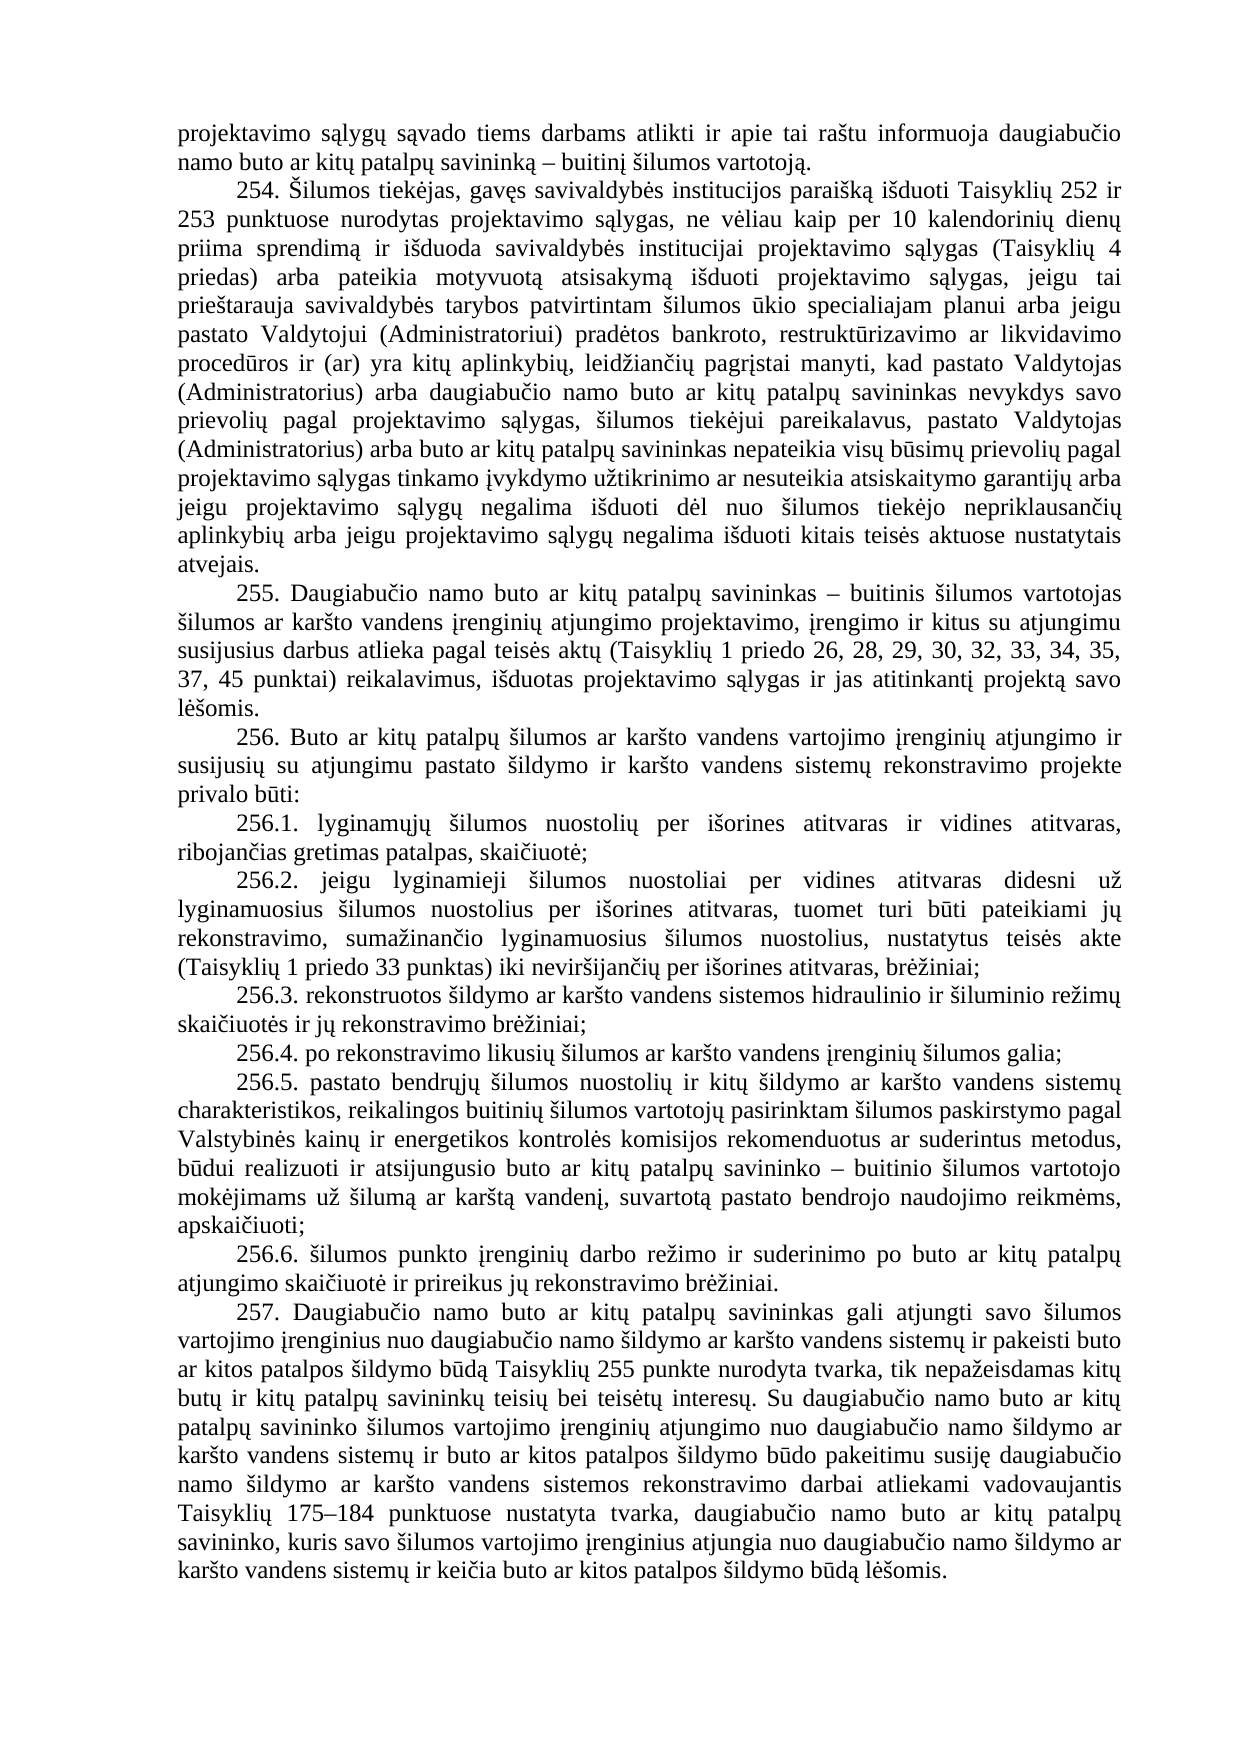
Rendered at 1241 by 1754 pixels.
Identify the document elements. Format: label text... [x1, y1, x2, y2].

text 256.2. jeigu lyginamieji šilumos nuostoliai per vidines atitvaras didesni už lyginamuosius šilumos nuostolius per išorines atitvaras, tuomet turi būti pateikiami jų rekonstravimo, sumažinančio lyginamuosius šilumos nuostolius, nustatytus teisės akte (Taisyklių 1 priedo 33 punktas) iki neviršijančių per išorines atitvaras, brėžiniai; [177, 866, 1122, 981]
text 254. Šilumos tiekėjas, gavęs savivaldybės institucijos paraišką išduoti Taisyklių 252 ir 253 punktuose nurodytas projektavimo sąlygas, ne vėliau kaip per 10 kalendorinių dienų priima sprendimą ir išduoda savivaldybės institucijai projektavimo sąlygas (Taisyklių 4 priedas) arba pateikia motyvuotą atsisakymą išduoti projektavimo sąlygas, jeigu tai prieštarauja savivaldybės tarybos patvirtintam šilumos ūkio specialiajam planui arba jeigu pastato Valdytojui (Administratoriui) pradėtos bankroto, restruktūrizavimo ar likvidavimo procedūros ir (ar) yra kitų aplinkybių, leidžiančių pagrįstai manyti, kad pastato Valdytojas (Administratorius) arba daugiabučio namo buto ar kitų patalpų savininkas nevykdys savo prievolių pagal projektavimo sąlygas, šilumos tiekėjui pareikalavus, pastato Valdytojas (Administratorius) arba buto ar kitų patalpų savininkas nepateikia visų būsimų prievolių pagal projektavimo sąlygas tinkamo įvykdymo užtikrinimo ar nesuteikia atsiskaitymo garantijų arba jeigu projektavimo sąlygų negalima išduoti dėl nuo šilumos tiekėjo nepriklausančių aplinkybių arba jeigu projektavimo sąlygų negalima išduoti kitais teisės aktuose nustatytais atvejais. [177, 176, 1122, 578]
text 256.3. rekonstruotos šildymo ar karšto vandens sistemos hidraulinio ir šiluminio režimų skaičiuotės ir jų rekonstravimo brėžiniai; [177, 981, 1122, 1038]
text 256.1. lyginamųjų šilumos nuostolių per išorines atitvaras ir vidines atitvaras, ribojančias gretimas patalpas, skaičiuotė; [177, 808, 1122, 866]
text projektavimo sąlygų sąvado tiems darbams atlikti ir apie tai raštu informuoja daugiabučio namo buto ar kitų patalpų savininką – buitinį šilumos vartotoją. [177, 118, 1122, 176]
text 256. Buto ar kitų patalpų šilumos ar karšto vandens vartojimo įrenginių atjungimo ir susijusių su atjungimu pastato šildymo ir karšto vandens sistemų rekonstravimo projekte privalo būti: [177, 722, 1122, 808]
text 257. Daugiabučio namo buto ar kitų patalpų savininkas gali atjungti savo šilumos vartojimo įrenginius nuo daugiabučio namo šildymo ar karšto vandens sistemų ir pakeisti buto ar kitos patalpos šildymo būdą Taisyklių 255 punkte nurodyta tvarka, tik nepažeisdamas kitų butų ir kitų patalpų savininkų teisių bei teisėtų interesų. Su daugiabučio namo buto ar kitų patalpų savininko šilumos vartojimo įrenginių atjungimo nuo daugiabučio namo šildymo ar karšto vandens sistemų ir buto ar kitos patalpos šildymo būdo pakeitimu susiję daugiabučio namo šildymo ar karšto vandens sistemos rekonstravimo darbai atliekami vadovaujantis Taisyklių 175–184 punktuose nustatyta tvarka, daugiabučio namo buto ar kitų patalpų savininko, kuris savo šilumos vartojimo įrenginius atjungia nuo daugiabučio namo šildymo ar karšto vandens sistemų ir keičia buto ar kitos patalpos šildymo būdą lėšomis. [177, 1297, 1122, 1584]
text 256.5. pastato bendrųjų šilumos nuostolių ir kitų šildymo ar karšto vandens sistemų charakteristikos, reikalingos buitinių šilumos vartotojų pasirinktam šilumos paskirstymo pagal Valstybinės kainų ir energetikos kontrolės komisijos rekomenduotus ar suderintus metodus, būdui realizuoti ir atsijungusio buto ar kitų patalpų savininko – buitinio šilumos vartotojo mokėjimams už šilumą ar karštą vandenį, suvartotą pastato bendrojo naudojimo reikmėms, apskaičiuoti; [177, 1067, 1122, 1239]
text 255. Daugiabučio namo buto ar kitų patalpų savininkas – buitinis šilumos vartotojas šilumos ar karšto vandens įrenginių atjungimo projektavimo, įrengimo ir kitus su atjungimu susijusius darbus atlieka pagal teisės aktų (Taisyklių 1 priedo 26, 28, 29, 30, 32, 33, 34, 35, 37, 45 punktai) reikalavimus, išduotas projektavimo sąlygas ir jas atitinkantį projektą savo lėšomis. [177, 578, 1122, 722]
text 256.4. po rekonstravimo likusių šilumos ar karšto vandens įrenginių šilumos galia; [177, 1038, 1122, 1067]
text 256.6. šilumos punkto įrenginių darbo režimo ir suderinimo po buto ar kitų patalpų atjungimo skaičiuotė ir prireikus jų rekonstravimo brėžiniai. [177, 1239, 1122, 1297]
